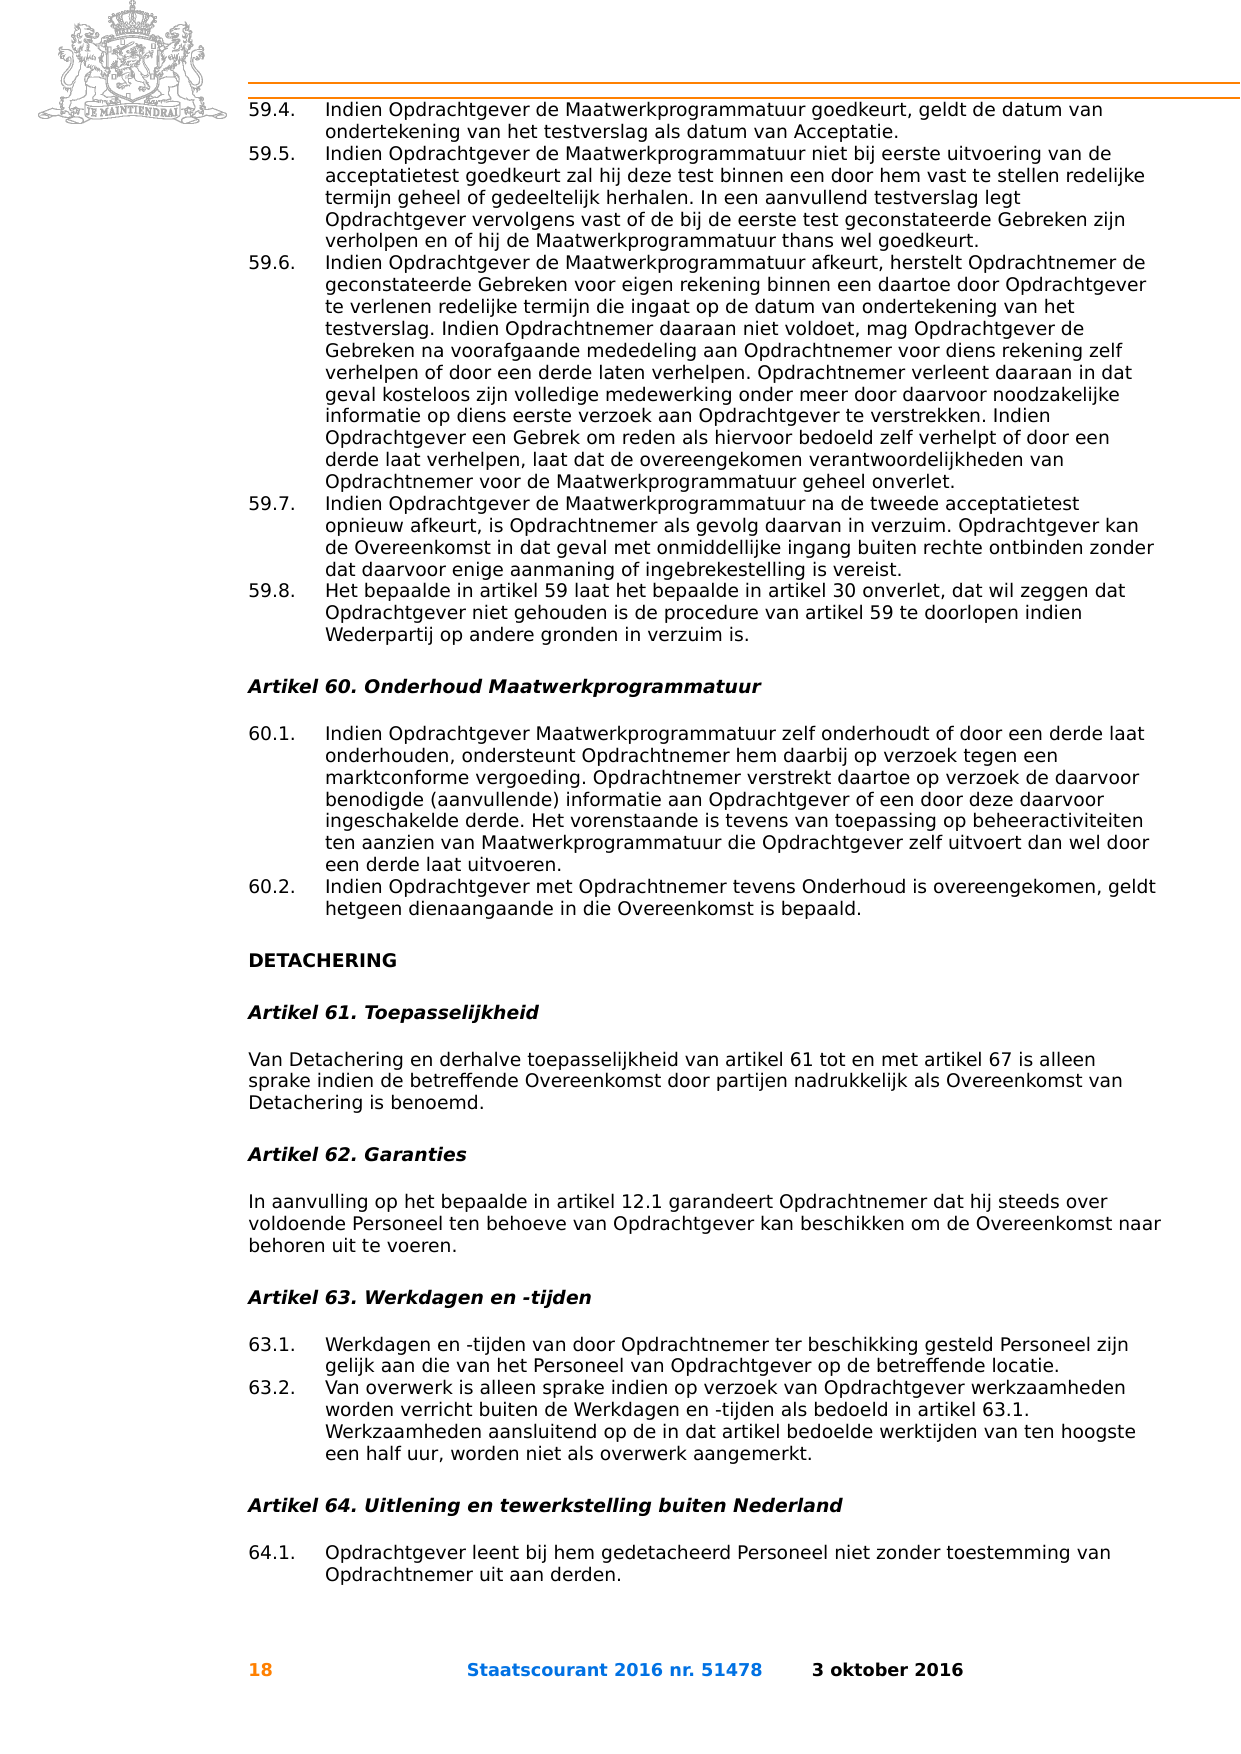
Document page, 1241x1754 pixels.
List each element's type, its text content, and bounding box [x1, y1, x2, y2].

text 63.1. Werkdagen en -tijden van door Opdrachtnemer ter beschikking gesteld Personeel zijn gelijk aan die van het Personeel van Opdrachtgever op de betreffende locatie. [248, 1333, 1163, 1377]
text Artikel 64. Uitlening en tewerkstelling buiten Nederland [248, 1495, 1163, 1517]
text 60.2. Indien Opdrachtgever met Opdrachtnemer tevens Onderhoud is overeengekomen, geldt hetgeen dienaangaande in die Overeenkomst is bepaald. [248, 876, 1163, 920]
text 59.4. Indien Opdrachtgever de Maatwerkprogrammatuur goedkeurt, geldt de datum van ondertekening van het testverslag als datum van Acceptatie. [248, 99, 1163, 143]
text DETACHERING [248, 950, 1163, 972]
text 59.6. Indien Opdrachtgever de Maatwerkprogrammatuur afkeurt, herstelt Opdrachtnemer de geconstateerde Gebreken voor eigen rekening binnen een daartoe door Opdrachtgever te verlenen redelijke termijn die ingaat op de datum van ondertekening van het testverslag. Indien Opdrachtnemer daaraan niet voldoet, mag Opdrachtgever de Gebreken na voorafgaande mededeling aan Opdrachtnemer voor diens rekening zelf verhelpen of door een derde laten verhelpen. Opdrachtnemer verleent daaraan in dat geval kosteloos zijn volledige medewerking onder meer door daarvoor noodzakelijke informatie op diens eerste verzoek aan Opdrachtgever te verstrekken. Indien Opdrachtgever een Gebrek om reden als hiervoor bedoeld zelf verhelpt of door een derde laat verhelpen, laat dat de overeengekomen verantwoordelijkheden van Opdrachtnemer voor de Maatwerkprogrammatuur geheel onverlet. [248, 252, 1163, 493]
text Van Detachering en derhalve toepasselijkheid van artikel 61 tot en met artikel 67 is alleen sprake indien de betreffende Overeenkomst door partijen nadrukkelijk als Overeenkomst van Detachering is benoemd. [248, 1048, 1163, 1114]
text Artikel 62. Garanties [248, 1144, 1163, 1166]
text 63.2. Van overwerk is alleen sprake indien op verzoek van Opdrachtgever werkzaamheden worden verricht buiten de Werkdagen en -tijden als bedoeld in artikel 63.1. Werkzaamheden aansluitend op de in dat artikel bedoelde werktijden van ten hoogste een half uur, worden niet als overwerk aangemerkt. [248, 1377, 1163, 1465]
text Artikel 61. Toepasselijkheid [248, 1002, 1163, 1023]
text 59.7. Indien Opdrachtgever de Maatwerkprogrammatuur na de tweede acceptatietest opnieuw afkeurt, is Opdrachtnemer als gevolg daarvan in verzuim. Opdrachtgever kan de Overeenkomst in dat geval met onmiddellijke ingang buiten rechte ontbinden zonder dat daarvoor enige aanmaning of ingebrekestelling is vereist. [248, 493, 1163, 580]
text 60.1. Indien Opdrachtgever Maatwerkprogrammatuur zelf onderhoudt of door een derde laat onderhouden, ondersteunt Opdrachtnemer hem daarbij op verzoek tegen een marktconforme vergoeding. Opdrachtnemer verstrekt daartoe op verzoek de daarvoor benodigde (aanvullende) informatie aan Opdrachtgever of een door deze daarvoor ingeschakelde derde. Het vorenstaande is tevens van toepassing op beheeractiviteiten ten aanzien van Maatwerkprogrammatuur die Opdrachtgever zelf uitvoert dan wel door een derde laat uitvoeren. [248, 723, 1163, 876]
text Artikel 63. Werkdagen en -tijden [248, 1287, 1163, 1308]
text 64.1. Opdrachtgever leent bij hem gedetacheerd Personeel niet zonder toestemming van Opdrachtnemer uit aan derden. [248, 1542, 1163, 1585]
text Artikel 60. Onderhoud Maatwerkprogrammatuur [248, 676, 1163, 698]
text In aanvulling op het bepaalde in artikel 12.1 garandeert Opdrachtnemer dat hij steeds over voldoende Personeel ten behoeve van Opdrachtgever kan beschikken om de Overeenkomst naar behoren uit te voeren. [248, 1191, 1163, 1257]
text 59.8. Het bepaalde in artikel 59 laat het bepaalde in artikel 30 onverlet, dat wil zeggen dat Opdrachtgever niet gehouden is de procedure van artikel 59 te doorlopen indien Wederpartij op andere gronden in verzuim is. [248, 580, 1163, 646]
text 59.5. Indien Opdrachtgever de Maatwerkprogrammatuur niet bij eerste uitvoering van de acceptatietest goedkeurt zal hij deze test binnen een door hem vast te stellen redelijke termijn geheel of gedeeltelijk herhalen. In een aanvullend testverslag legt Opdrachtgever vervolgens vast of de bij de eerste test geconstateerde Gebreken zijn verholpen en of hij de Maatwerkprogrammatuur thans wel goedkeurt. [248, 143, 1163, 252]
